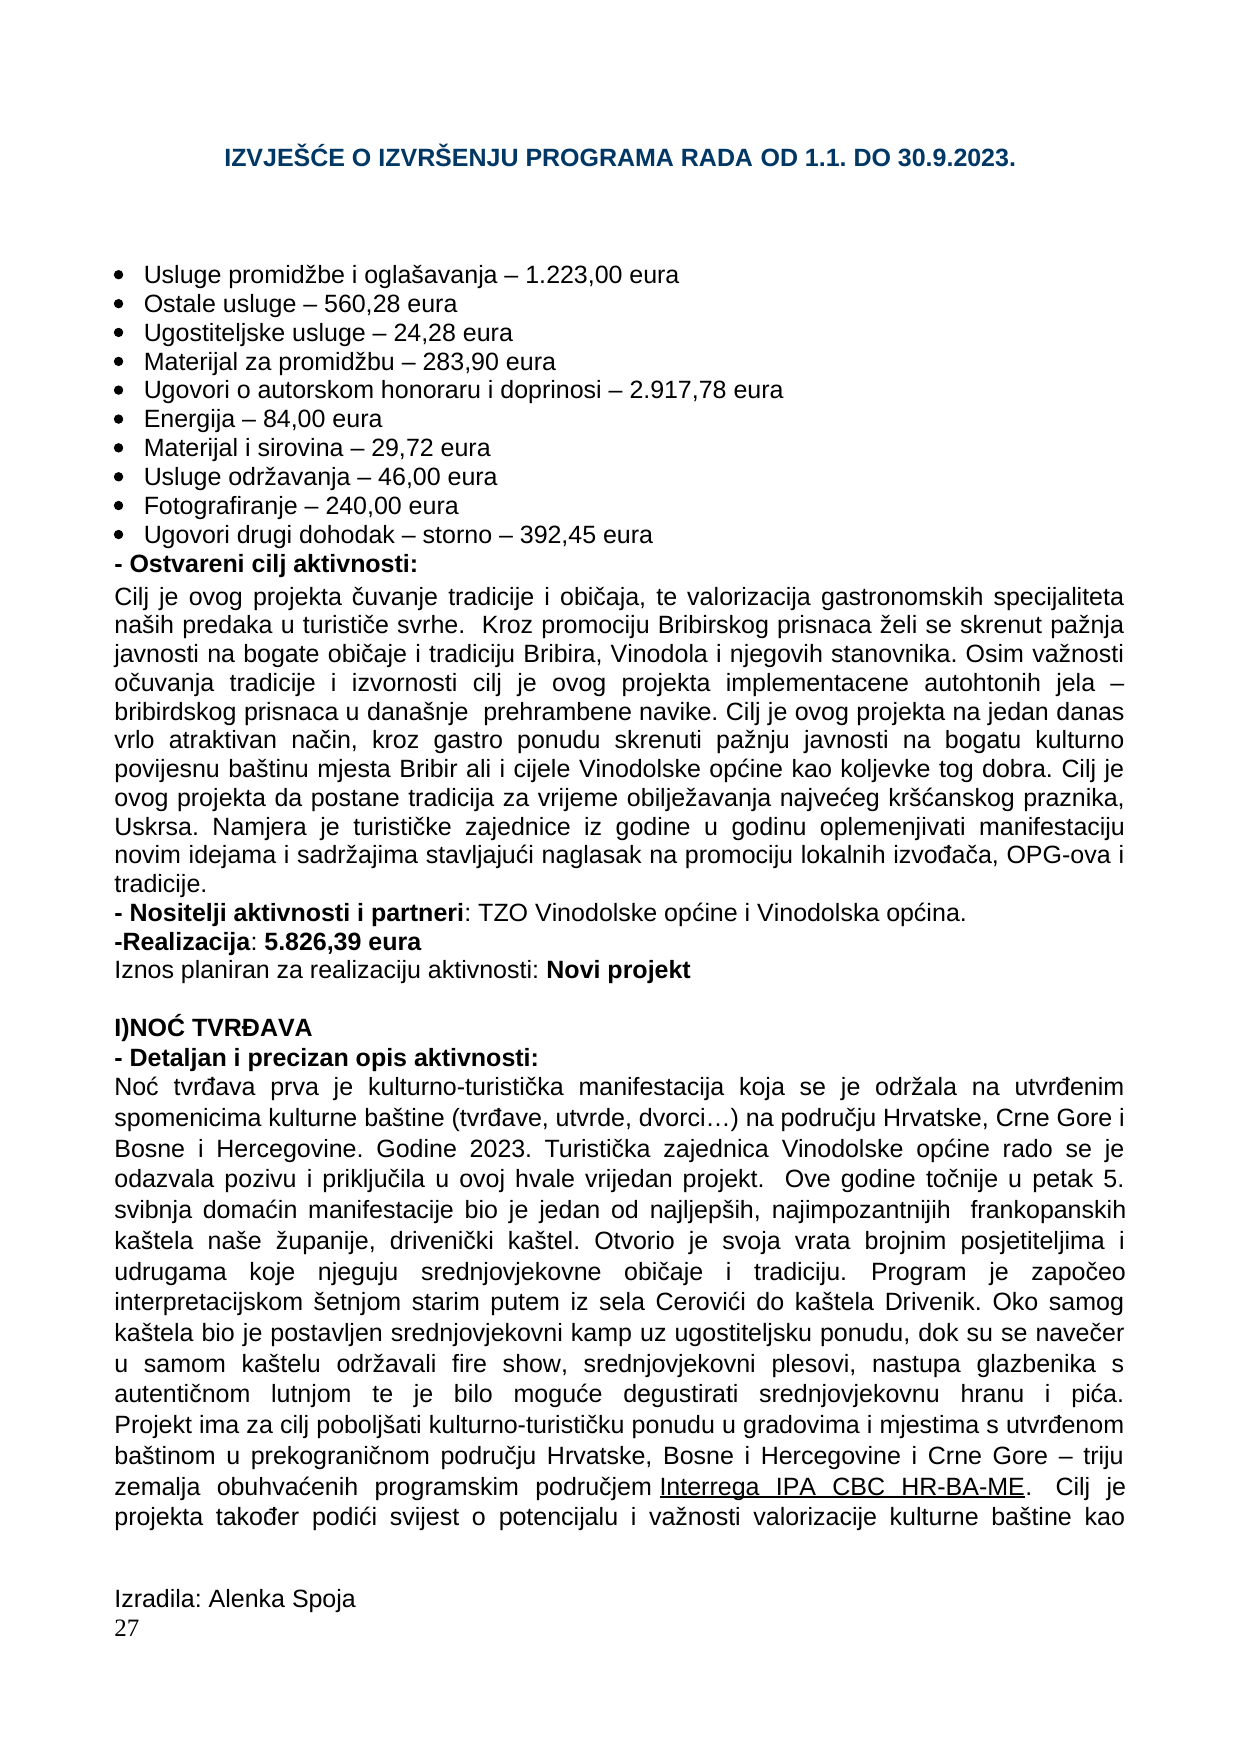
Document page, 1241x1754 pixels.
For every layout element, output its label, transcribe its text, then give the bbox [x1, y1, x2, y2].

text - Detaljan i precizan opis aktivnosti: [114, 1043, 1126, 1072]
text - Ostvareni cilj aktivnosti: [114, 549, 1126, 577]
list Ugostiteljske usluge – 24,28 eura [114, 318, 1126, 347]
text Noć tvrđava prva je kulturno-turistička manifestacija koja se je održala na utvrđenim spomenicima kulturne baštine (tvrđave, utvrde, dvorci…) na području Hrvatske, Crne Gore i Bosne i Hercegovine. Godine 2023. Turistička zajednica Vinodolske općine rado se je odazvala pozivu i priključila u ovoj hvale vrijedan projekt. Ove godine točnije u petak 5. svibnja domaćin manifestacije bio je jedan od najljepših, najimpozantnijih frankopanskih kaštela naše županije, drivenički kaštel. Otvorio je svoja vrata brojnim posjetiteljima i udrugama koje njeguju srednjovjekovne običaje i tradiciju. Program je započeo interpretacijskom šetnjom starim putem iz sela Cerovići do kaštela Drivenik. Oko samog kaštela bio je postavljen srednjovjekovni kamp uz ugostiteljsku ponudu, dok su se navečer u samom kaštelu održavali fire show, srednjovjekovni plesovi, nastupa glazbenika s autentičnom lutnjom te je bilo moguće degustirati srednjovjekovnu hranu i pića. Projekt ima za cilj poboljšati kulturno-turističku ponudu u gradovima i mjestima s utvrđenom baštinom u prekograničnom području Hrvatske, Bosne i Hercegovine i Crne Gore – triju zemalja obuhvaćenih programskim područjem Interrega IPA CBC HR-BA-ME. Cilj je projekta također podići svijest o potencijalu i važnosti valorizacije kulturne baštine kao [114, 1072, 1126, 1531]
list Ostale usluge – 560,28 eura [114, 289, 1126, 318]
list Ugovori drugi dohodak – storno – 392,45 eura [114, 520, 1126, 549]
text I)NOĆ TVRĐAVA [114, 1013, 1126, 1042]
text -Realizacija: 5.826,39 eura [114, 927, 1126, 955]
text Cilj je ovog projekta čuvanje tradicije i običaja, te valorizacija gastronomskih specijaliteta naših predaka u turističe svrhe. Kroz promociju Bribirskog prisnaca želi se skrenut pažnja javnosti na bogate običaje i tradiciju Bribira, Vinodola i njegovih stanovnika. Osim važnosti očuvanja tradicije i izvornosti cilj je ovog projekta implementacene autohtonih jela – bribirdskog prisnaca u današnje prehrambene navike. Cilj je ovog projekta na jedan danas vrlo atraktivan način, kroz gastro ponudu skrenuti pažnju javnosti na bogatu kulturno povijesnu baštinu mjesta Bribir ali i cijele Vinodolske općine kao koljevke tog dobra. Cilj je ovog projekta da postane tradicija za vrijeme obilježavanja najvećeg kršćanskog praznika, Uskrsa. Namjera je turističke zajednice iz godine u godinu oplemenjivati manifestaciju novim idejama i sadržajima stavljajući naglasak na promociju lokalnih izvođača, OPG-ova i tradicije. [114, 582, 1126, 898]
list Usluge održavanja – 46,00 eura [114, 462, 1126, 491]
list Usluge promidžbe i oglašavanja – 1.223,00 eura [114, 260, 1126, 289]
list Materijal za promidžbu – 283,90 eura [114, 347, 1126, 376]
list Fotografiranje – 240,00 eura [114, 491, 1126, 520]
text Iznos planiran za realizaciju aktivnosti: Novi projekt [114, 955, 1126, 984]
list Energija – 84,00 eura [114, 404, 1126, 433]
text - Nositelji aktivnosti i partneri: TZO Vinodolske općine i Vinodolska općina. [114, 898, 1126, 927]
list Ugovori o autorskom honoraru i doprinosi – 2.917,78 eura [114, 376, 1126, 404]
list Materijal i sirovina – 29,72 eura [114, 433, 1126, 462]
